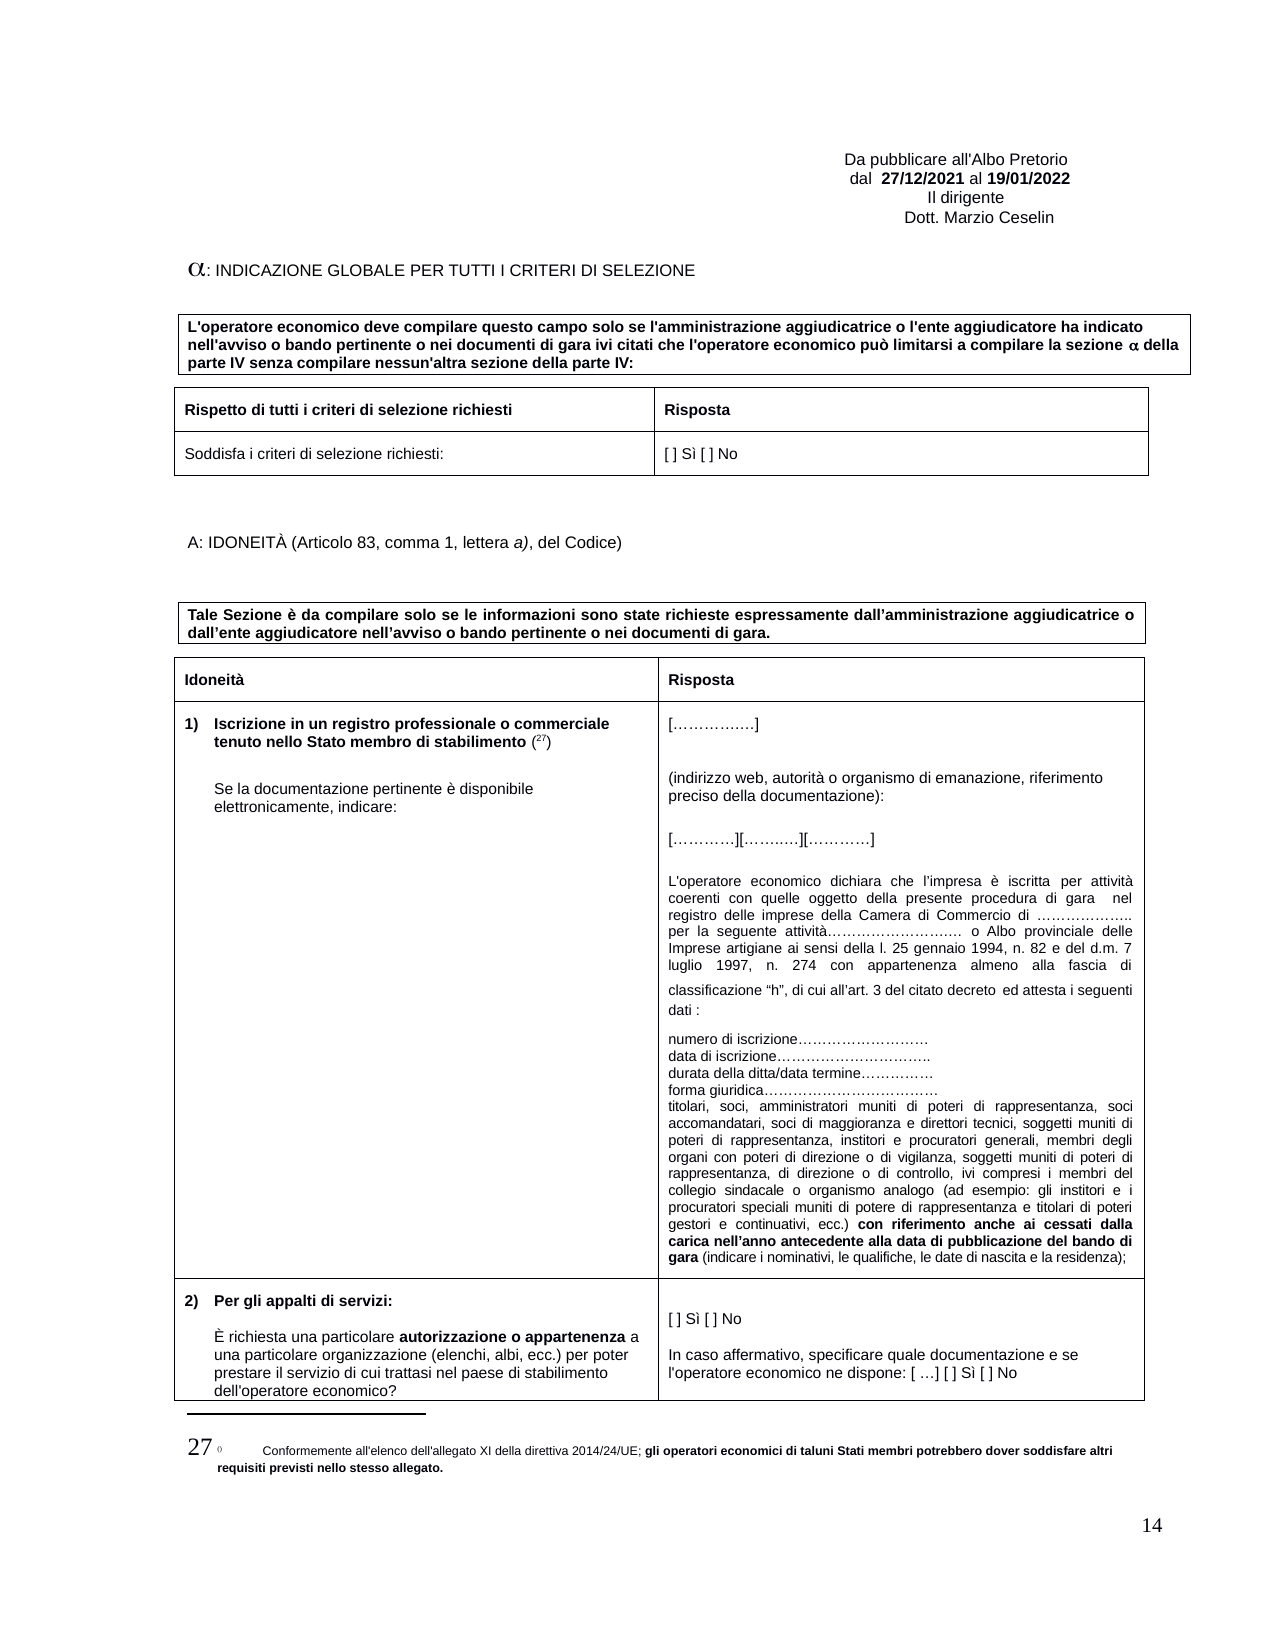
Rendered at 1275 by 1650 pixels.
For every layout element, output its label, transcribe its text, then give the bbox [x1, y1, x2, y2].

text Tale Sezione è da compilare solo se le informazioni sono state richieste espressamente dall’amministrazione aggiudicatrice o dall’ente aggiudicatore nell’avviso o bando pertinente o nei documenti di gara. [179, 603, 1145, 643]
table_cell [ ] Sì [ ] No In caso affermativo, specificare quale documentazione e se l'operatore economico ne dispone: [ …] [ ] Sì [ ] No [659, 1279, 1144, 1400]
table_cell Soddisfa i criteri di selezione richiesti: [175, 432, 654, 475]
title A: Idoneità (Articolo 83, comma 1, lettera a), del Codice) [187, 533, 1137, 552]
table_cell Iscrizione in un registro professionale o commerciale tenuto nello Stato membro di stabilimento () Se la documentazione pertinente è disponibile elettronicamente, indicare: [175, 702, 658, 1278]
table_header Rispetto di tutti i criteri di selezione richiesti [175, 388, 654, 431]
title : Indicazione globale per tutti i criteri di selezione [187, 256, 1137, 283]
table_cell [………….…] (indirizzo web, autorità o organismo di emanazione, riferimento preciso della documentazione): […………][……..…][…………] L'operatore economico dichiara che l’impresa è iscritta per attività coerenti con quelle oggetto della presente procedura di gara nel registro delle imprese della Camera di Commercio di ……………….. per la seguente attività…………………….… o Albo provinciale delle Imprese artigiane ai sensi della l. 25 gennaio 1994, n. 82 e del d.m. 7 luglio 1997, n. 274 con appartenenza almeno alla fascia di classificazione “h”, di cui all’art. 3 del citato decreto ed attesta i seguenti dati : numero di iscrizione……………………… data di iscrizione………………………….. durata della ditta/data termine…………… forma giuridica……………………………… titolari, soci, amministratori muniti di poteri di rappresentanza, soci accomandatari, soci di maggioranza e direttori tecnici, soggetti muniti di poteri di rappresentanza, institori e procuratori generali, membri degli organi con poteri di direzione o di vigilanza, soggetti muniti di poteri di rappresentanza, di direzione o di controllo, ivi compresi i membri del collegio sindacale o organismo analogo (ad esempio: gli institori e i procuratori speciali muniti di potere di rappresentanza e titolari di poteri gestori e continuativi, ecc.) con riferimento anche ai cessati dalla carica nell’anno antecedente alla data di pubblicazione del bando di gara (indicare i nominativi, le qualifiche, le date di nascita e la residenza); [659, 702, 1144, 1278]
table_cell Per gli appalti di servizi: È richiesta una particolare autorizzazione o appartenenza a una particolare organizzazione (elenchi, albi, ecc.) per poter prestare il servizio di cui trattasi nel paese di stabilimento dell'operatore economico? [175, 1279, 658, 1400]
table_header Risposta [655, 388, 1148, 431]
table_cell [ ] Sì [ ] No [655, 432, 1148, 475]
table_header Risposta [659, 658, 1144, 701]
table_header Idoneità [175, 658, 658, 701]
text L'operatore economico deve compilare questo campo solo se l'amministrazione aggiudicatrice o l'ente aggiudicatore ha indicato nell'avviso o bando pertinente o nei documenti di gara ivi citati che l'operatore economico può limitarsi a compilare la sezione  della parte IV senza compilare nessun'altra sezione della parte IV: [179, 315, 1190, 374]
